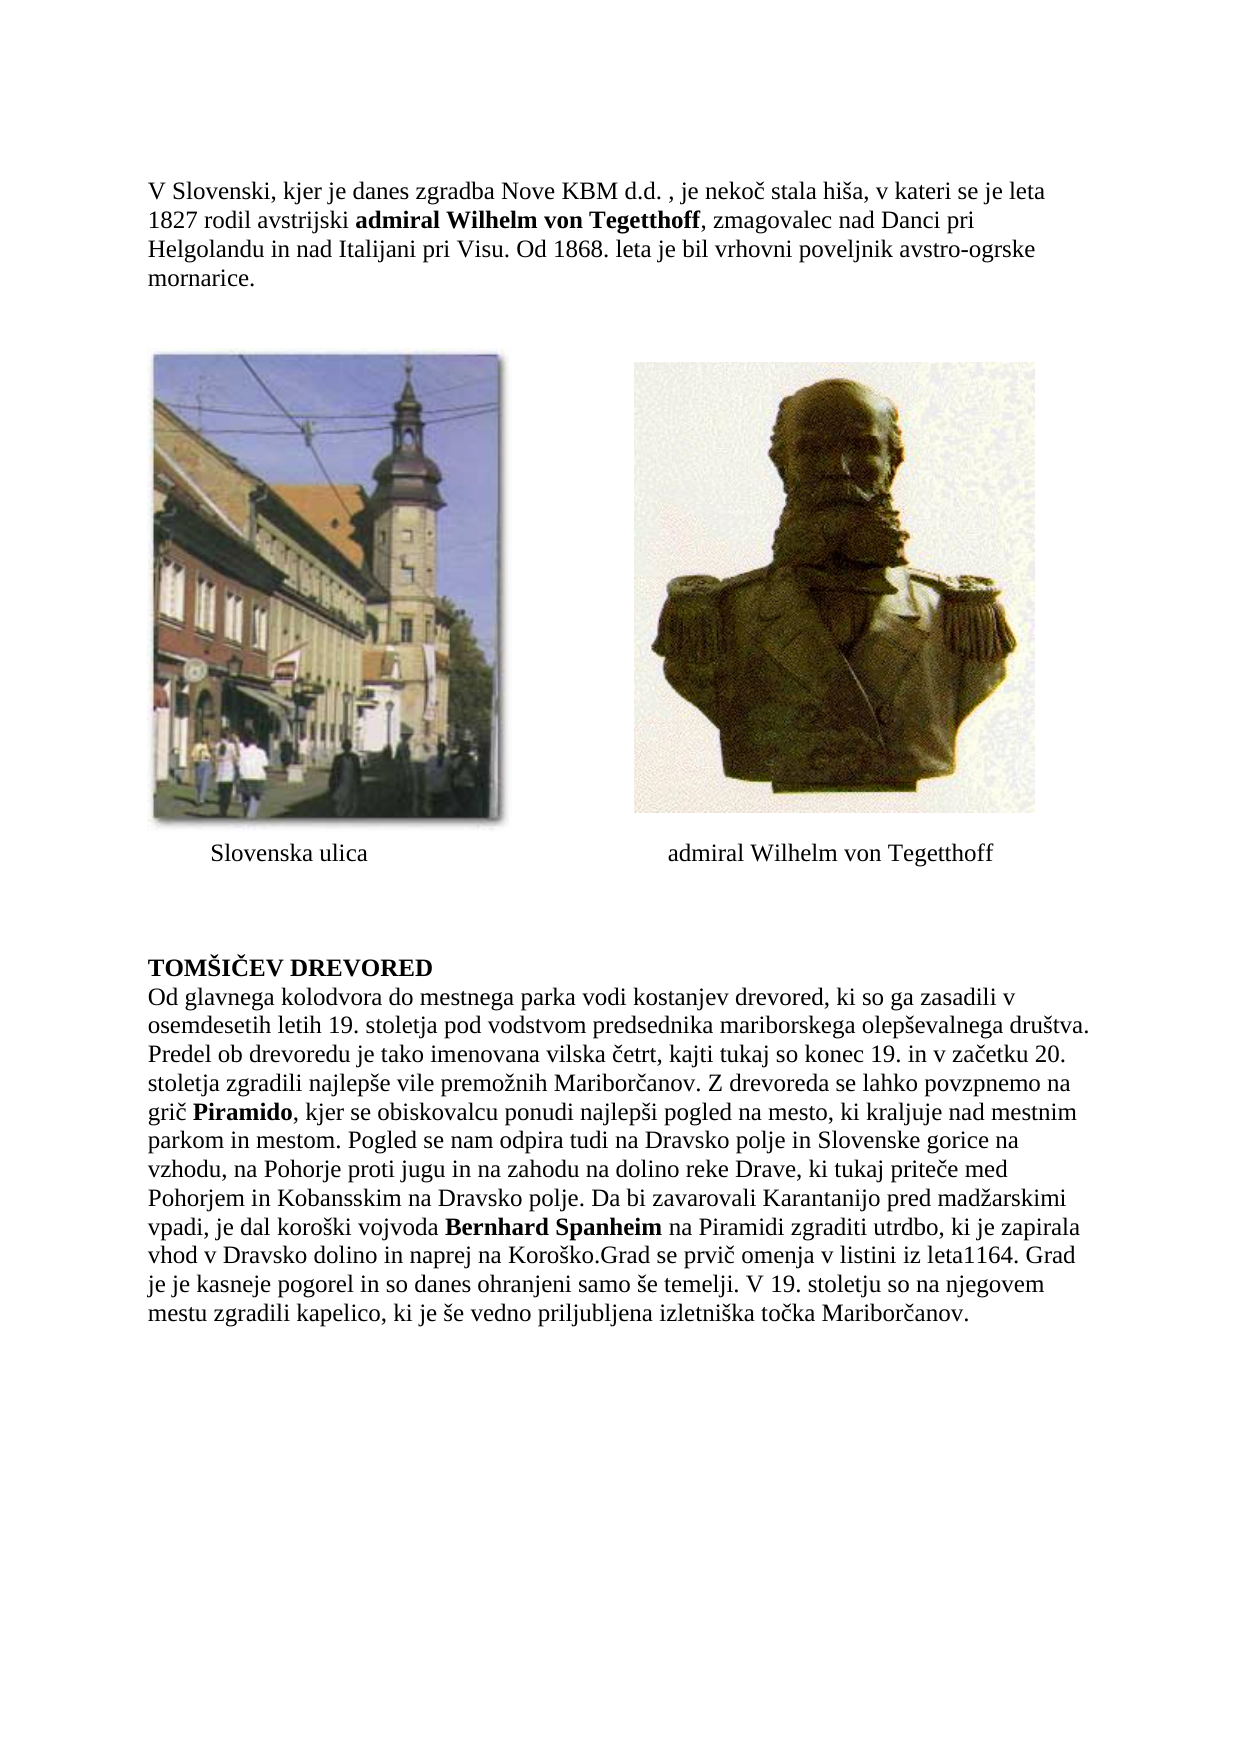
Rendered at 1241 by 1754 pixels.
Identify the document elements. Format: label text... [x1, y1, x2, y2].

picture [634, 362, 1035, 813]
text V Slovenski, kjer je danes zgradba Nove KBM d.d. , je nekoč stala hiša, v kateri se je leta 1827 rodil avstrijski admiral Wilhelm von Tegetthoff, zmagovalec nad Danci pri Helgolandu in nad Italijani pri Visu. Od 1868. leta je bil vrhovni poveljnik avstro-ogrske mornarice. [148, 176, 1093, 291]
picture [147, 348, 512, 832]
text Slovenska ulica admiral Wilhelm von Tegetthoff [148, 838, 1093, 866]
text TOMŠIČEV DREVORED Od glavnega kolodvora do mestnega parka vodi kostanjev drevored, ki so ga zasadili v osemdesetih letih 19. stoletja pod vodstvom predsednika mariborskega olepševalnega društva. Predel ob drevoredu je tako imenovana vilska četrt, kajti tukaj so konec 19. in v začetku 20. stoletja zgradili najlepše vile premožnih Mariborčanov. Z drevoreda se lahko povzpnemo na grič Piramido, kjer se obiskovalcu ponudi najlepši pogled na mesto, ki kraljuje nad mestnim parkom in mestom. Pogled se nam odpira tudi na Dravsko polje in Slovenske gorice na vzhodu, na Pohorje proti jugu in na zahodu na dolino reke Drave, ki tukaj priteče med Pohorjem in Kobansskim na Dravsko polje. Da bi zavarovali Karantanijo pred madžarskimi vpadi, je dal koroški vojvoda Bernhard Spanheim na Piramidi zgraditi utrdbo, ki je zapirala vhod v Dravsko dolino in naprej na Koroško.Grad se prvič omenja v listini iz leta1164. Grad je je kasneje pogorel in so danes ohranjeni samo še temelji. V 19. stoletju so na njegovem mestu zgradili kapelico, ki je še vedno priljubljena izletniška točka Mariborčanov. [148, 953, 1093, 1327]
